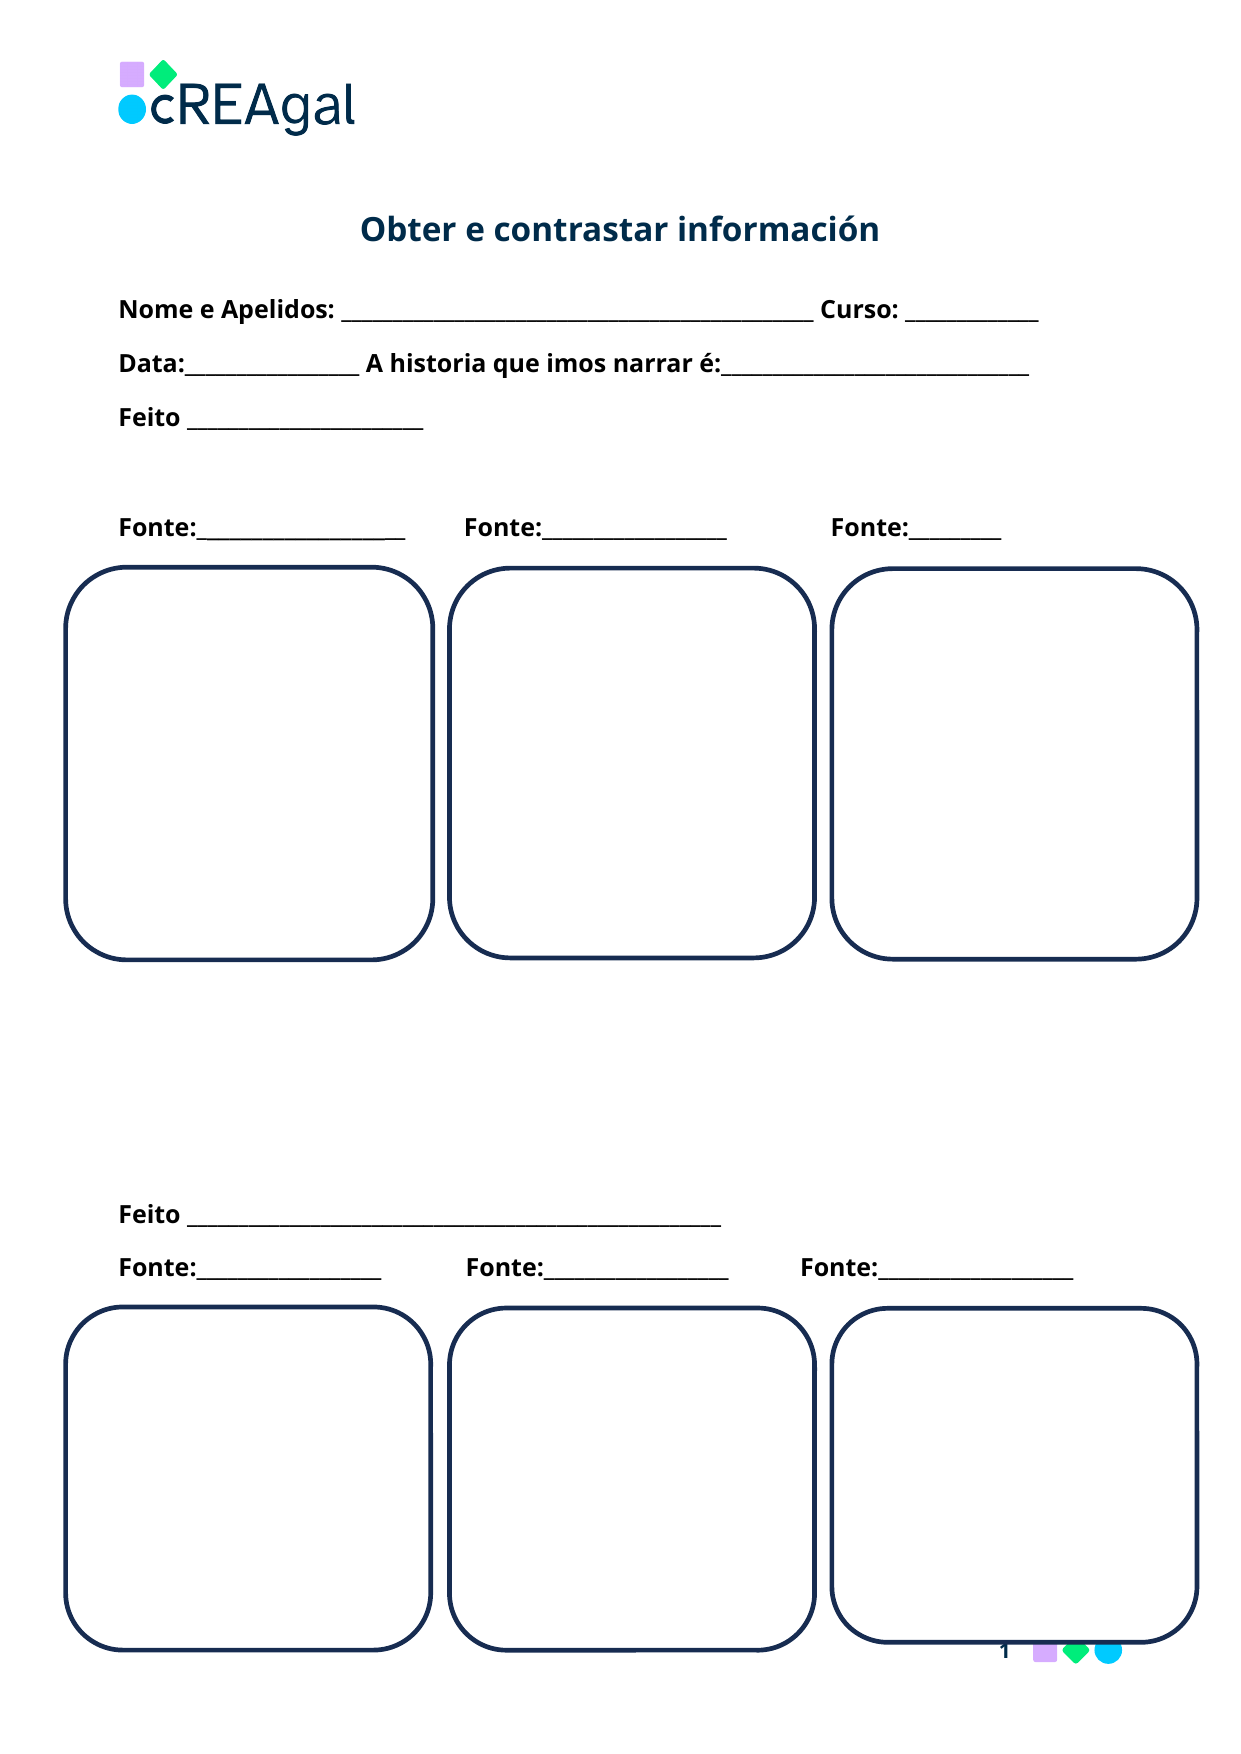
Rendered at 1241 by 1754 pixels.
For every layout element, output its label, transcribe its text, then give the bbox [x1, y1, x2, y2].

subtitle Obter e contrastar información [118, 206, 1122, 251]
text Nome e Apelidos: ______________________________________________ Curso: _____________ [118, 292, 1122, 326]
text Feito _______________________ [118, 399, 1122, 433]
text Fonte:___________________ Fonte:__________________ Fonte:_________ [118, 507, 1122, 544]
picture [118, 60, 355, 136]
text Fonte:__________________ Fonte:__________________ Fonte:___________________ [118, 1250, 1122, 1284]
text Data:_________________ A historia que imos narrar é:______________________________ [118, 346, 1122, 380]
text Feito ____________________________________________________ [118, 1196, 1122, 1230]
